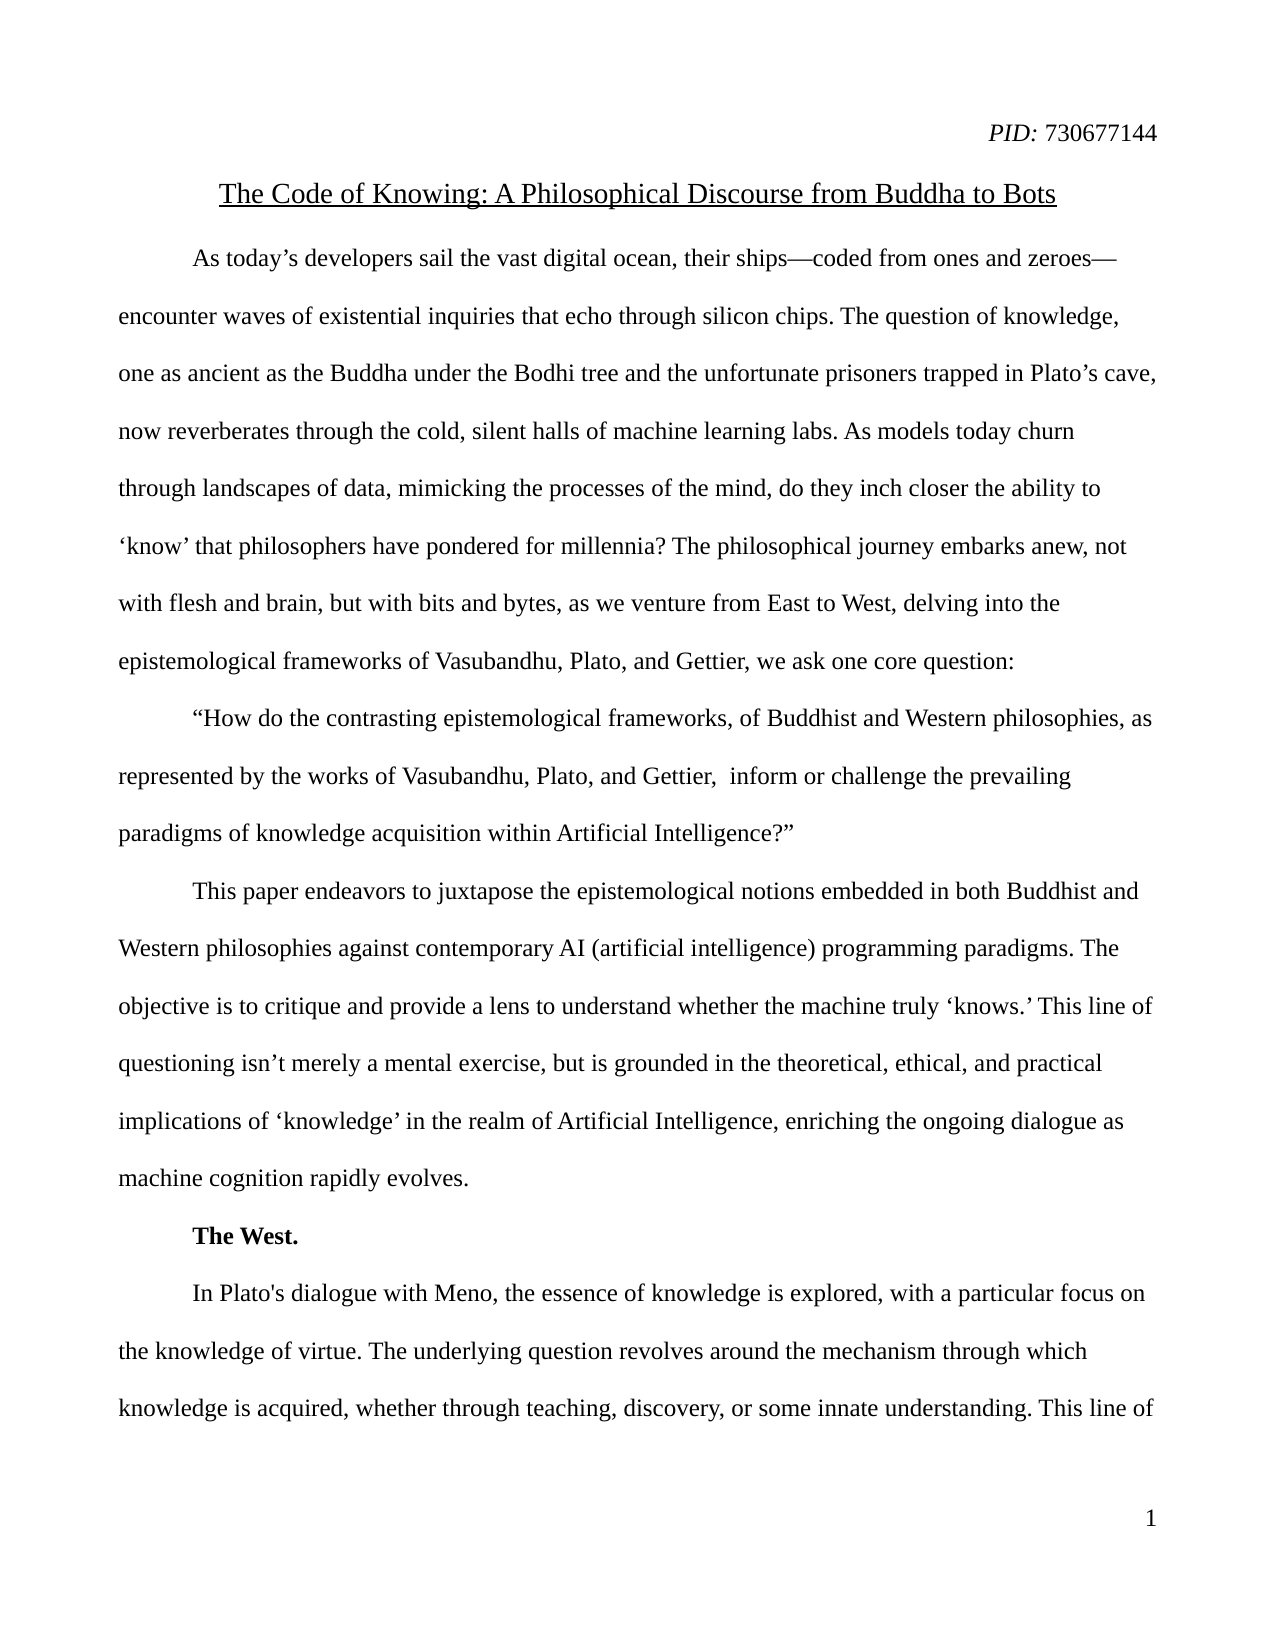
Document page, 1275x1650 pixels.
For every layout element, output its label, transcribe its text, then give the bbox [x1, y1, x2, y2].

text This paper endeavors to juxtapose the epistemological notions embedded in both Buddhist and Western philosophies against contemporary AI (artificial intelligence) programming paradigms. The objective is to critique and provide a lens to understand whether the machine truly ‘knows.’ This line of questioning isn’t merely a mental exercise, but is grounded in the theoretical, ethical, and practical implications of ‘knowledge’ in the realm of Artificial Intelligence, enriching the ongoing dialogue as machine cognition rapidly evolves. [118, 876, 1157, 1192]
text The Code of Knowing: A Philosophical Discourse from Buddha to Bots [118, 176, 1157, 210]
text The West. [118, 1221, 1157, 1250]
text In Plato's dialogue with Meno, the essence of knowledge is explored, with a particular focus on the knowledge of virtue. The underlying question revolves around the mechanism through which knowledge is acquired, whether through teaching, discovery, or some innate understanding. This line of [118, 1278, 1157, 1422]
text As today’s developers sail the vast digital ocean, their ships—coded from ones and zeroes—encounter waves of existential inquiries that echo through silicon chips. The question of knowledge, one as ancient as the Buddha under the Bodhi tree and the unfortunate prisoners trapped in Plato’s cave, now reverberates through the cold, silent halls of machine learning labs. As models today churn through landscapes of data, mimicking the processes of the mind, do they inch closer the ability to ‘know’ that philosophers have pondered for millennia? The philosophical journey embarks anew, not with flesh and brain, but with bits and bytes, as we venture from East to West, delving into the epistemological frameworks of Vasubandhu, Plato, and Gettier, we ask one core question: “How do the contrasting epistemological frameworks, of Buddhist and Western philosophies, as represented by the works of Vasubandhu, Plato, and Gettier, inform or challenge the prevailing paradigms of knowledge acquisition within Artificial Intelligence?” [118, 243, 1157, 847]
